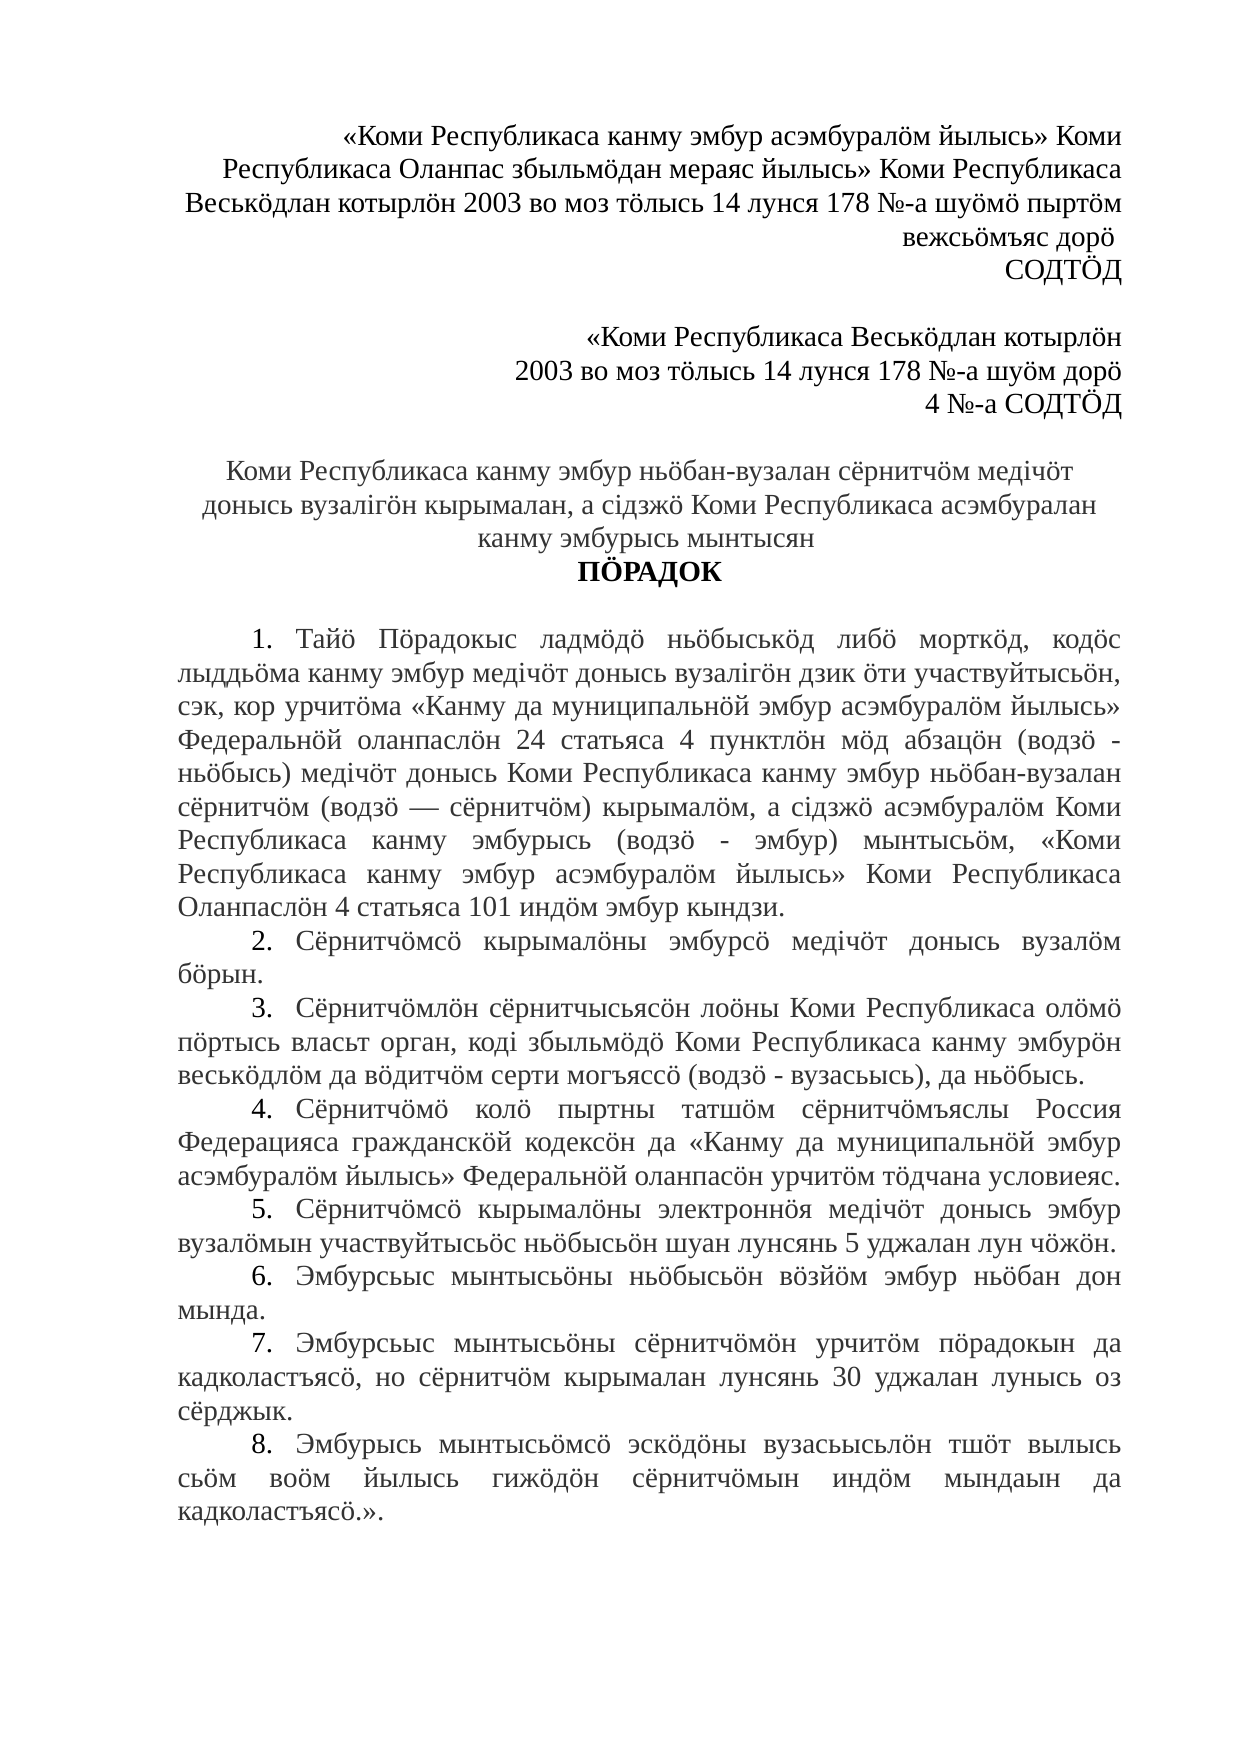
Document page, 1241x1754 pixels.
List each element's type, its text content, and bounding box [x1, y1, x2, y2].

text «Коми Республикаса Веськӧдлан котырлӧн [177, 319, 1122, 353]
list Эмбурсьыс мынтысьӧны ньӧбысьӧн вӧзйӧм эмбур ньӧбан дон мында. [177, 1258, 1122, 1326]
list Сёрнитчӧмсӧ кырымалӧны электроннӧя медічӧт донысь эмбур вузалӧмын участвуйтысьӧс ньӧбысьӧн шуан лунсянь 5 уджалан лун чӧжӧн. [177, 1191, 1122, 1258]
subtitle СОДТӦД [177, 252, 1122, 286]
list Эмбурсьыс мынтысьӧны сёрнитчӧмӧн урчитӧм пӧрадокын да кадколастъясӧ, но сёрнитчӧм кырымалан лунсянь 30 уджалан лунысь оз сёрджык. [177, 1326, 1122, 1426]
list Эмбурысь мынтысьӧмсӧ эскӧдӧны вузасьысьлӧн тшӧт вылысь сьӧм воӧм йылысь гижӧдӧн сёрнитчӧмын индӧм мындаын да кадколастъясӧ.». [177, 1426, 1122, 1527]
list Сёрнитчӧмсӧ кырымалӧны эмбурсӧ медічӧт донысь вузалӧм бӧрын. [177, 923, 1122, 990]
title ПӦРАДОК [177, 554, 1122, 588]
list Сёрнитчӧмлӧн сёрнитчысьясӧн лоӧны Коми Республикаса олӧмӧ пӧртысь власьт орган, коді збыльмӧдӧ Коми Республикаса канму эмбурӧн веськӧдлӧм да вӧдитчӧм серти могъяссӧ (водзӧ - вузасьысь), да ньӧбысь. [177, 990, 1122, 1091]
text Коми Республикаса канму эмбур ньӧбан-вузалан сёрнитчӧм медічӧт донысь вузалігӧн кырымалан, а сідзжӧ Коми Республикаса асэмбуралан канму эмбурысь мынтысян [177, 453, 1122, 554]
list Сёрнитчӧмӧ колӧ пыртны татшӧм сёрнитчӧмъяслы Россия Федерацияса гражданскӧй кодексӧн да «Канму да муниципальнӧй эмбур асэмбуралӧм йылысь» Федеральнӧй оланпасӧн урчитӧм тӧдчана условиеяс. [177, 1091, 1122, 1191]
text 2003 во моз тӧлысь 14 лунся 178 №-а шуӧм дорӧ [177, 353, 1122, 386]
list Тайӧ Пӧрадокыс ладмӧдӧ ньӧбыськӧд либӧ морткӧд, кодӧс лыддьӧма канму эмбур медічӧт донысь вузалігӧн дзик ӧти участвуйтысьӧн, сэк, кор урчитӧма «Канму да муниципальнӧй эмбур асэмбуралӧм йылысь» Федеральнӧй оланпаслӧн 24 статьяса 4 пунктлӧн мӧд абзацӧн (водзӧ - ньӧбысь) медічӧт донысь Коми Республикаса канму эмбур ньӧбан-вузалан сёрнитчӧм (водзӧ — сёрнитчӧм) кырымалӧм, а сідзжӧ асэмбуралӧм Коми Республикаса канму эмбурысь (водзӧ - эмбур) мынтысьӧм, «Коми Республикаса канму эмбур асэмбуралӧм йылысь» Коми Республикаса Оланпаслӧн 4 статьяса 101 индӧм эмбур кындзи. [177, 621, 1122, 923]
subtitle 4 №-а СОДТӦД [177, 386, 1122, 420]
subtitle «Коми Республикаса канму эмбур асэмбуралӧм йылысь» Коми Республикаса Оланпас збыльмӧдан мераяс йылысь» Коми Республикаса Веськӧдлан котырлӧн 2003 во моз тӧлысь 14 лунся 178 №-а шуӧмӧ пыртӧм вежсьӧмъяс дорӧ [177, 118, 1122, 252]
